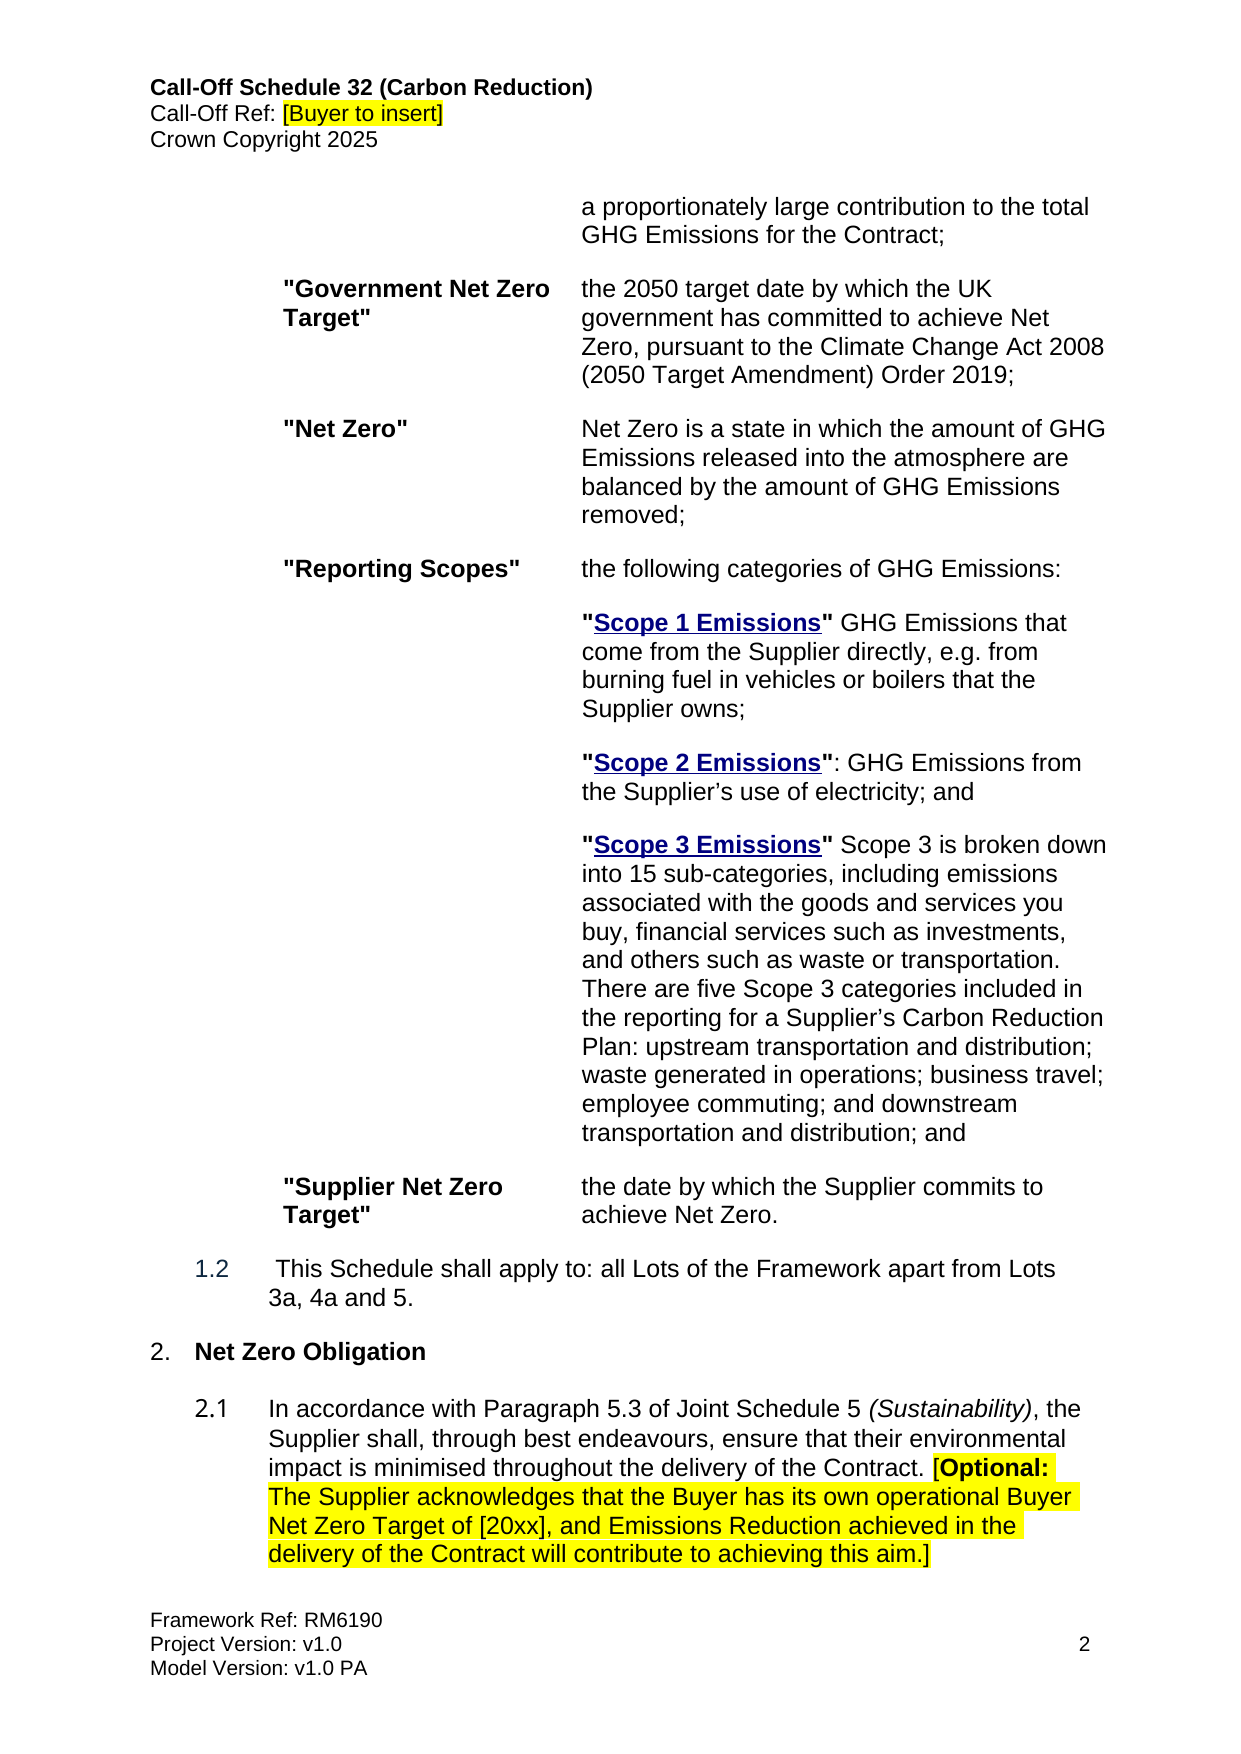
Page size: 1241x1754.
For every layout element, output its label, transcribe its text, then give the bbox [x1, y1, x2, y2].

table_cell the 2050 target date by which the UK government has committed to achieve Net Zero, pursuant to the Climate Change Act 2008 (2050 Target Amendment) Order 2019; [564, 262, 1121, 402]
table_cell the date by which the Supplier commits to achieve Net Zero. [564, 1159, 1121, 1242]
table_cell the following categories of GHG Emissions: "Scope 1 Emissions" GHG Emissions that come from the Supplier directly, e.g. from burning fuel in vehicles or boilers that the Supplier owns; "Scope 2 Emissions": GHG Emissions from the Supplier’s use of electricity; and "Scope 3 Emissions" Scope 3 is broken down into 15 sub-categories, including emissions associated with the goods and services you buy, financial services such as investments, and others such as waste or transportation. There are five Scope 3 categories included in the reporting for a Supplier’s Carbon Reduction Plan: upstream transportation and distribution; waste generated in operations; business travel; employee commuting; and downstream transportation and distribution; and [564, 542, 1121, 1159]
table_cell Net Zero is a state in which the amount of GHG Emissions released into the atmosphere are balanced by the amount of GHG Emissions removed; [564, 402, 1121, 542]
table_cell a proportionately large contribution to the total GHG Emissions for the Contract; [564, 179, 1121, 262]
table_cell "Net Zero" [283, 402, 563, 542]
list Net Zero Obligation [150, 1337, 1090, 1365]
list This Schedule shall apply to: all Lots of the Framework apart from Lots 3a, 4a and 5. [194, 1254, 1090, 1312]
table_cell [283, 179, 563, 262]
table_cell "Government Net Zero Target" [283, 262, 563, 402]
table_cell "Supplier Net Zero Target" [283, 1159, 563, 1242]
list In accordance with Paragraph 5.3 of Joint Schedule 5 (Sustainability), the Supplier shall, through best endeavours, ensure that their environmental impact is minimised throughout the delivery of the Contract. [Optional: The Supplier acknowledges that the Buyer has its own operational Buyer Net Zero Target of [20xx], and Emissions Reduction achieved in the delivery of the Contract will contribute to achieving this aim.] [194, 1390, 1090, 1568]
table_cell "Reporting Scopes" [283, 542, 563, 1159]
